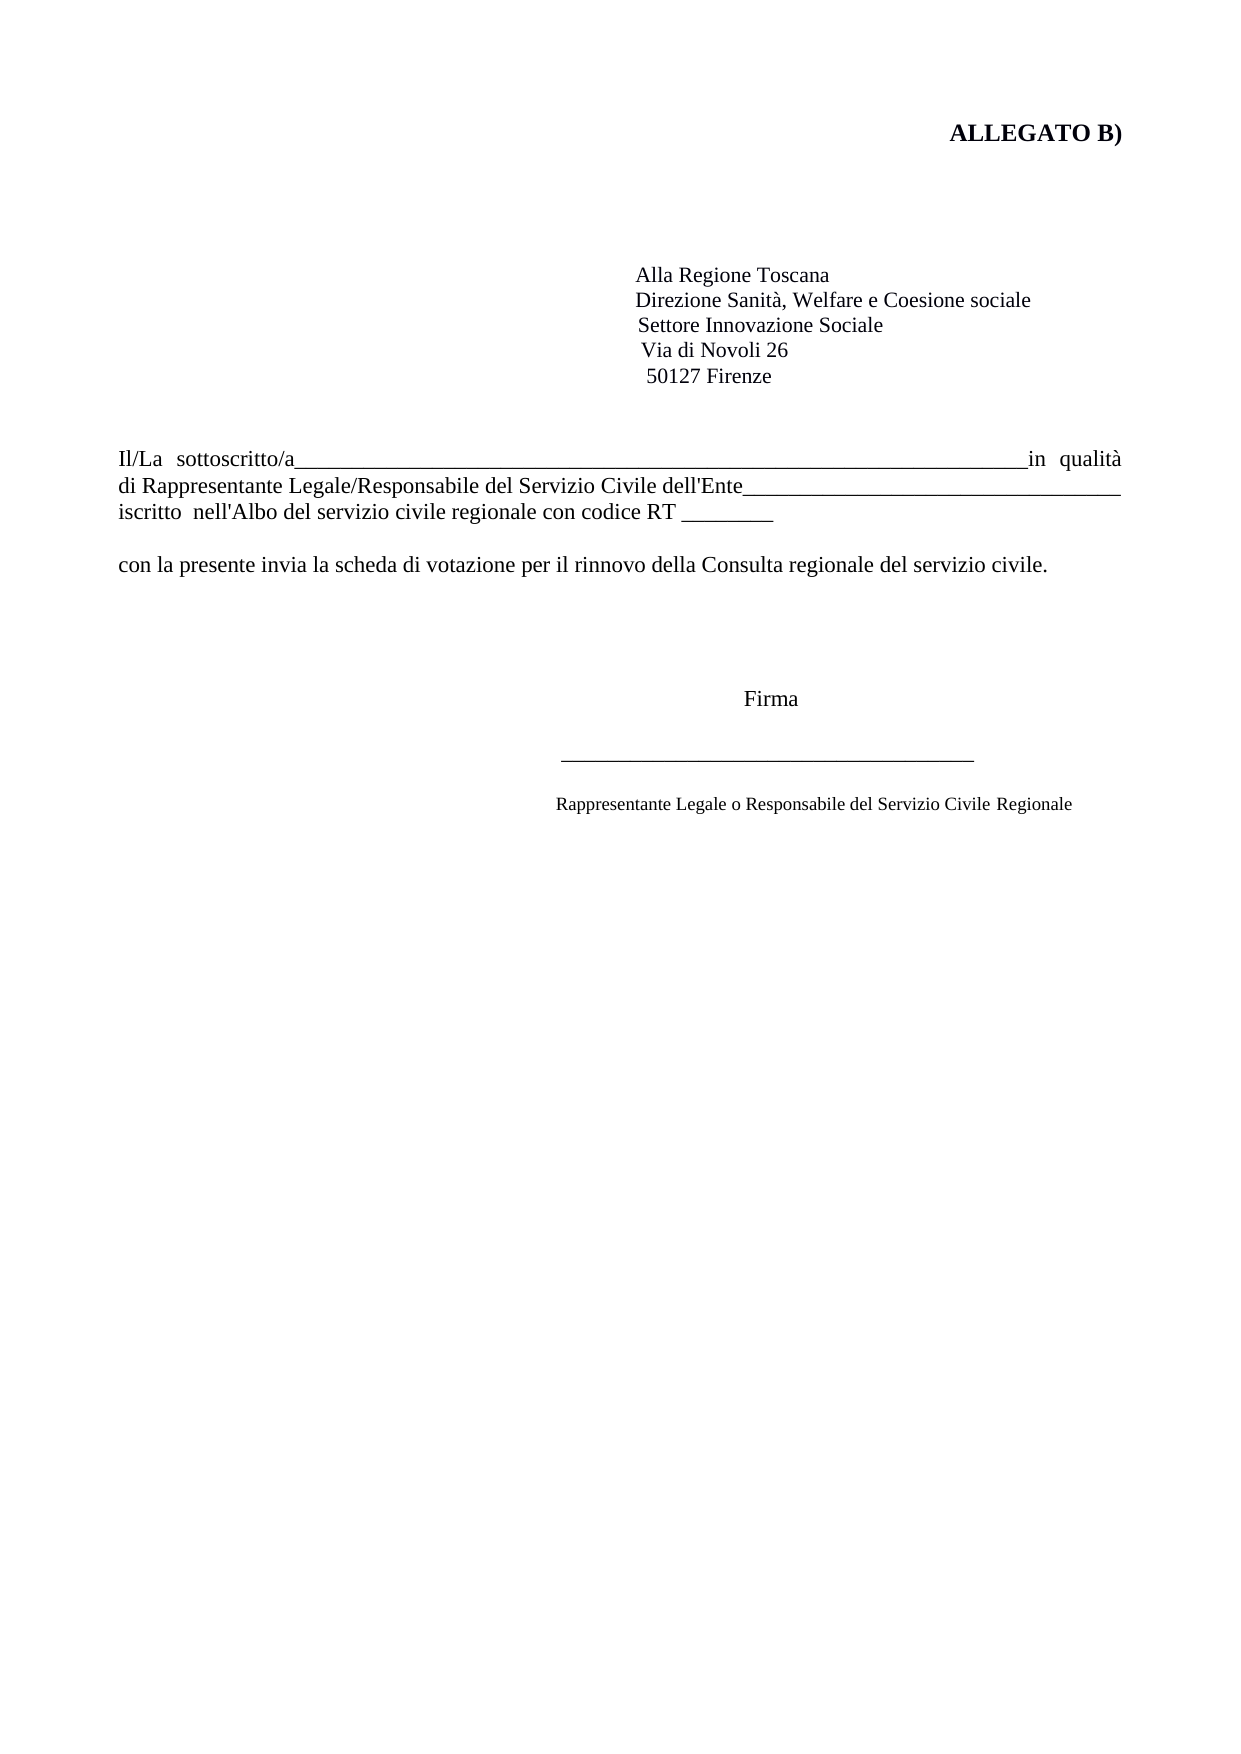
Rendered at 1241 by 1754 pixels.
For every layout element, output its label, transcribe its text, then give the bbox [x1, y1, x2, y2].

text Alla Regione Toscana [118, 262, 1122, 287]
text Via di Novoli 26 [118, 337, 1122, 363]
text iscritto nell'Albo del servizio civile regionale con codice RT ________ [118, 498, 1122, 524]
text Rappresentante Legale o Responsabile del Servizio Civile Regionale [118, 790, 1122, 814]
text Il/La sottoscritto/a________________________________________________________________in qualità di Rappresentante Legale/Responsabile del Servizio Civile dell'Ente_________________________________ [118, 445, 1122, 498]
text ALLEGATO B) [118, 118, 1122, 147]
text Firma [118, 685, 1122, 711]
text Direzione Sanità, Welfare e Coesione sociale [118, 287, 1122, 312]
text con la presente invia la scheda di votazione per il rinnovo della Consulta regionale del servizio civile. [118, 551, 1122, 577]
text ____________________________________ [118, 738, 1122, 764]
text Settore Innovazione Sociale [118, 312, 1122, 337]
text 50127 Firenze [118, 363, 1122, 388]
